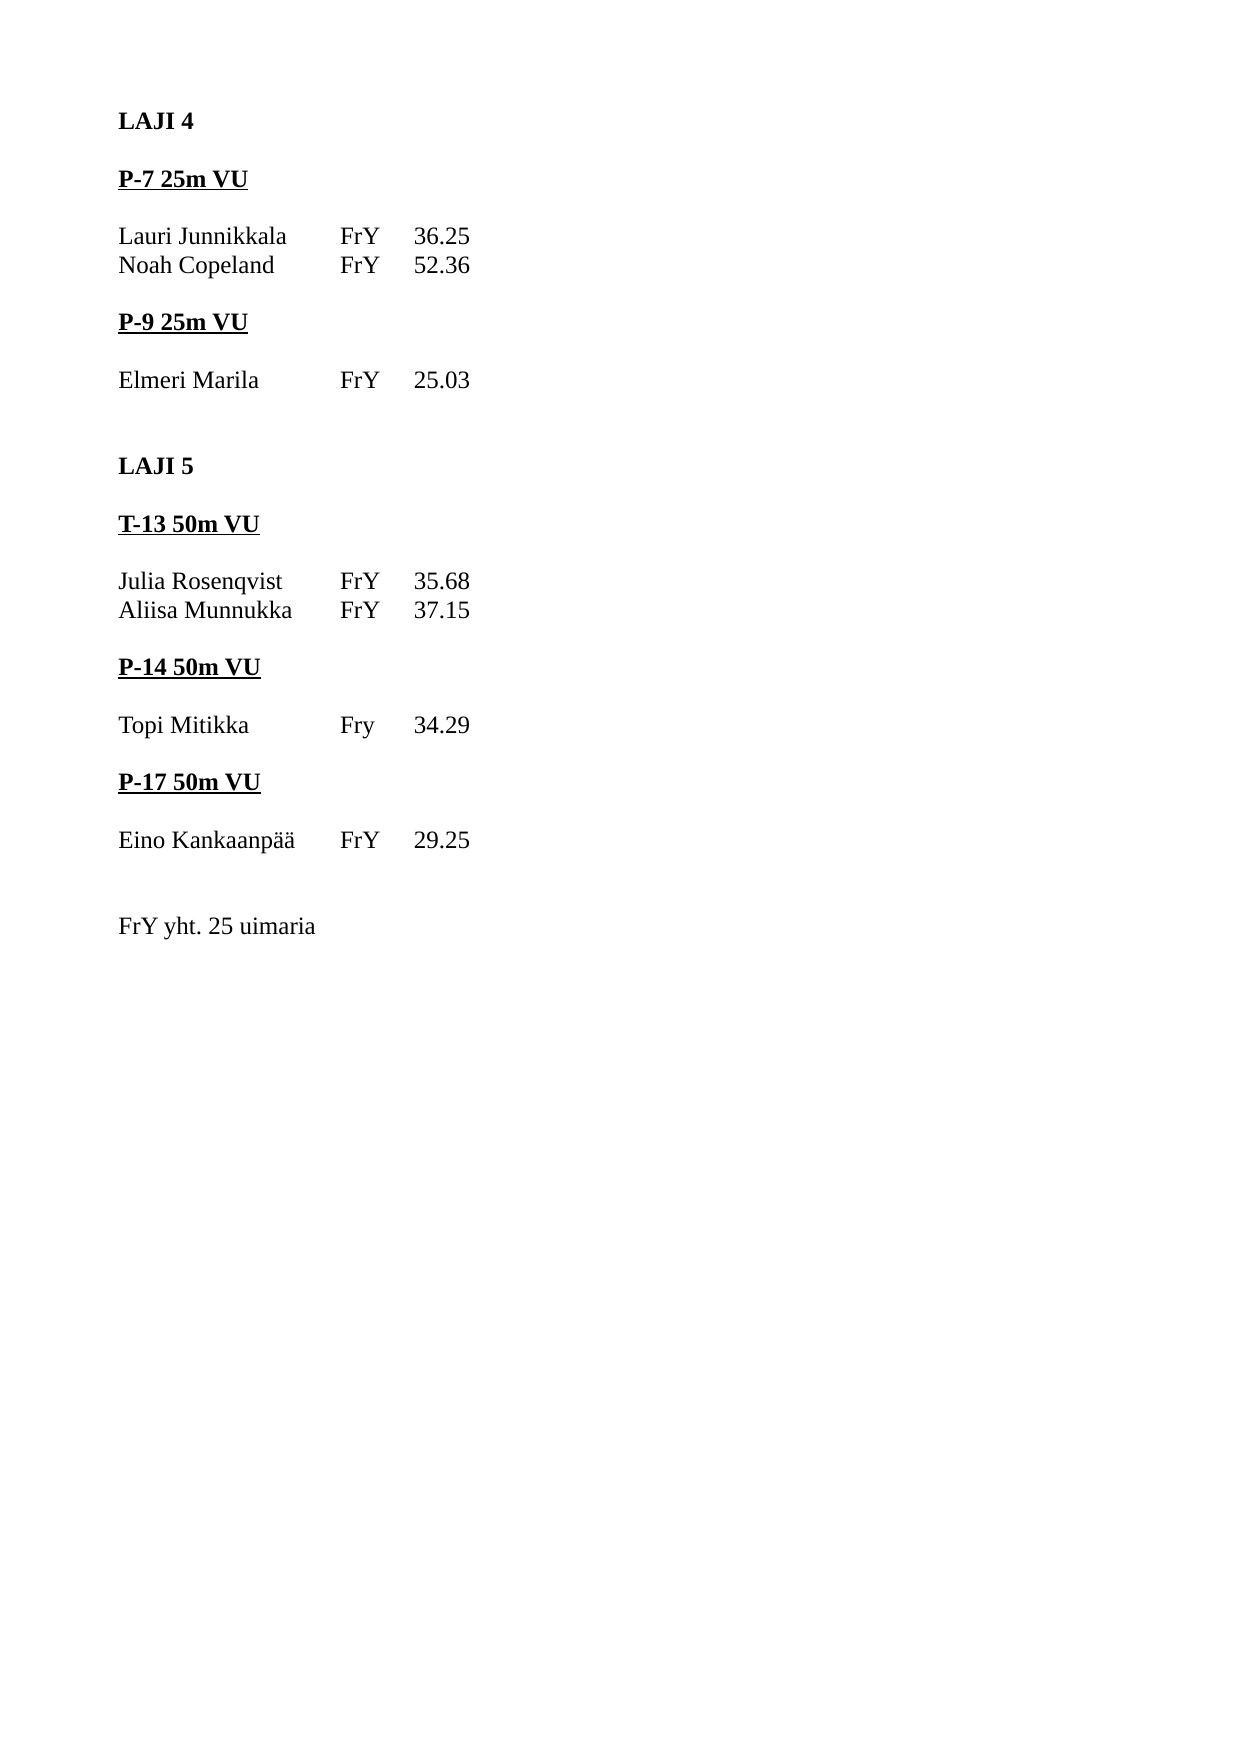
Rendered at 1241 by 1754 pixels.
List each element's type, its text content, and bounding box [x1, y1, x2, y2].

text Aliisa Munnukka FrY 37.15 [118, 595, 1122, 624]
text P-9 25m VU [118, 307, 1122, 336]
text Eino Kankaanpää FrY 29.25 [118, 825, 1122, 854]
text P-17 50m VU [118, 767, 1122, 796]
text Noah Copeland FrY 52.36 [118, 250, 1122, 279]
text P-14 50m VU [118, 652, 1122, 681]
text P-7 25m VU [118, 164, 1122, 192]
text Topi Mitikka Fry 34.29 [118, 710, 1122, 739]
text Julia Rosenqvist FrY 35.68 [118, 566, 1122, 595]
text FrY yht. 25 uimaria [118, 911, 1122, 940]
text Lauri Junnikkala FrY 36.25 [118, 221, 1122, 250]
text LAJI 4 [118, 106, 1122, 135]
text LAJI 5 [118, 451, 1122, 480]
text Elmeri Marila FrY 25.03 [118, 365, 1122, 394]
text T-13 50m VU [118, 509, 1122, 537]
